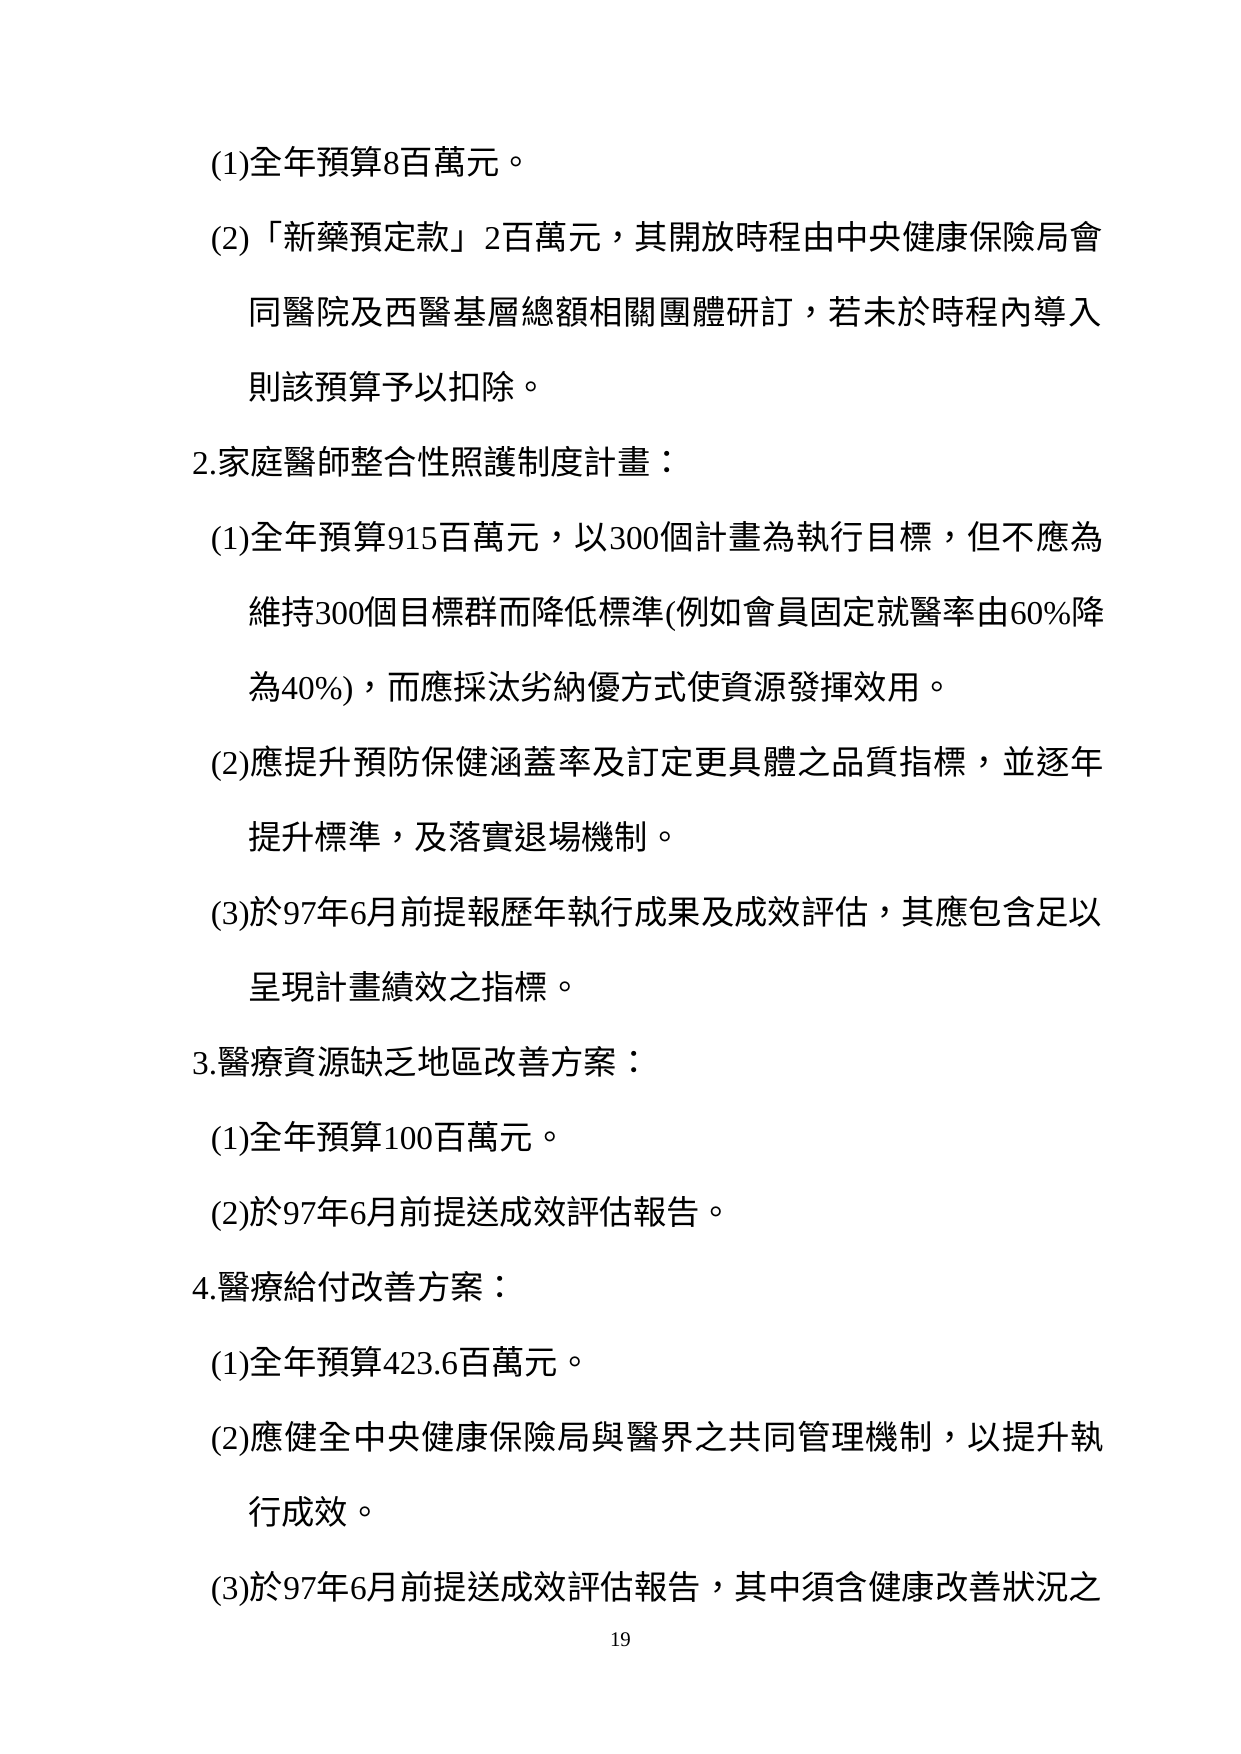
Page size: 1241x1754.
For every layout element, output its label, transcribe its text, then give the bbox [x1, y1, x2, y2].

text (2)「新藥預定款」2百萬元，其開放時程由中央健康保險局會同醫院及西醫基層總額相關團體研訂，若未於時程內導入，則該預算予以扣除。 [211, 198, 1104, 423]
text (3)於97年6月前提報歷年執行成果及成效評估，其應包含足以呈現計畫績效之指標。 [211, 873, 1104, 1023]
text (1)全年預算100百萬元。 [211, 1098, 1104, 1173]
text 2.家庭醫師整合性照護制度計畫： [192, 423, 1104, 498]
text (2)應健全中央健康保險局與醫界之共同管理機制，以提升執行成效。 [211, 1398, 1104, 1548]
text (1)全年預算8百萬元。 [211, 123, 1104, 198]
text 4.醫療給付改善方案： [192, 1248, 1104, 1323]
text (2)應提升預防保健涵蓋率及訂定更具體之品質指標，並逐年提升標準，及落實退場機制。 [211, 723, 1104, 873]
text (2)於97年6月前提送成效評估報告。 [211, 1173, 1104, 1248]
text (3)於97年6月前提送成效評估報告，其中須含健康改善狀況之 [211, 1548, 1104, 1623]
text 3.醫療資源缺乏地區改善方案： [192, 1023, 1104, 1098]
text (1)全年預算423.6百萬元。 [211, 1323, 1104, 1398]
text (1)全年預算915百萬元，以300個計畫為執行目標，但不應為維持300個目標群而降低標準(例如會員固定就醫率由60%降為40%)，而應採汰劣納優方式使資源發揮效用。 [211, 498, 1104, 723]
